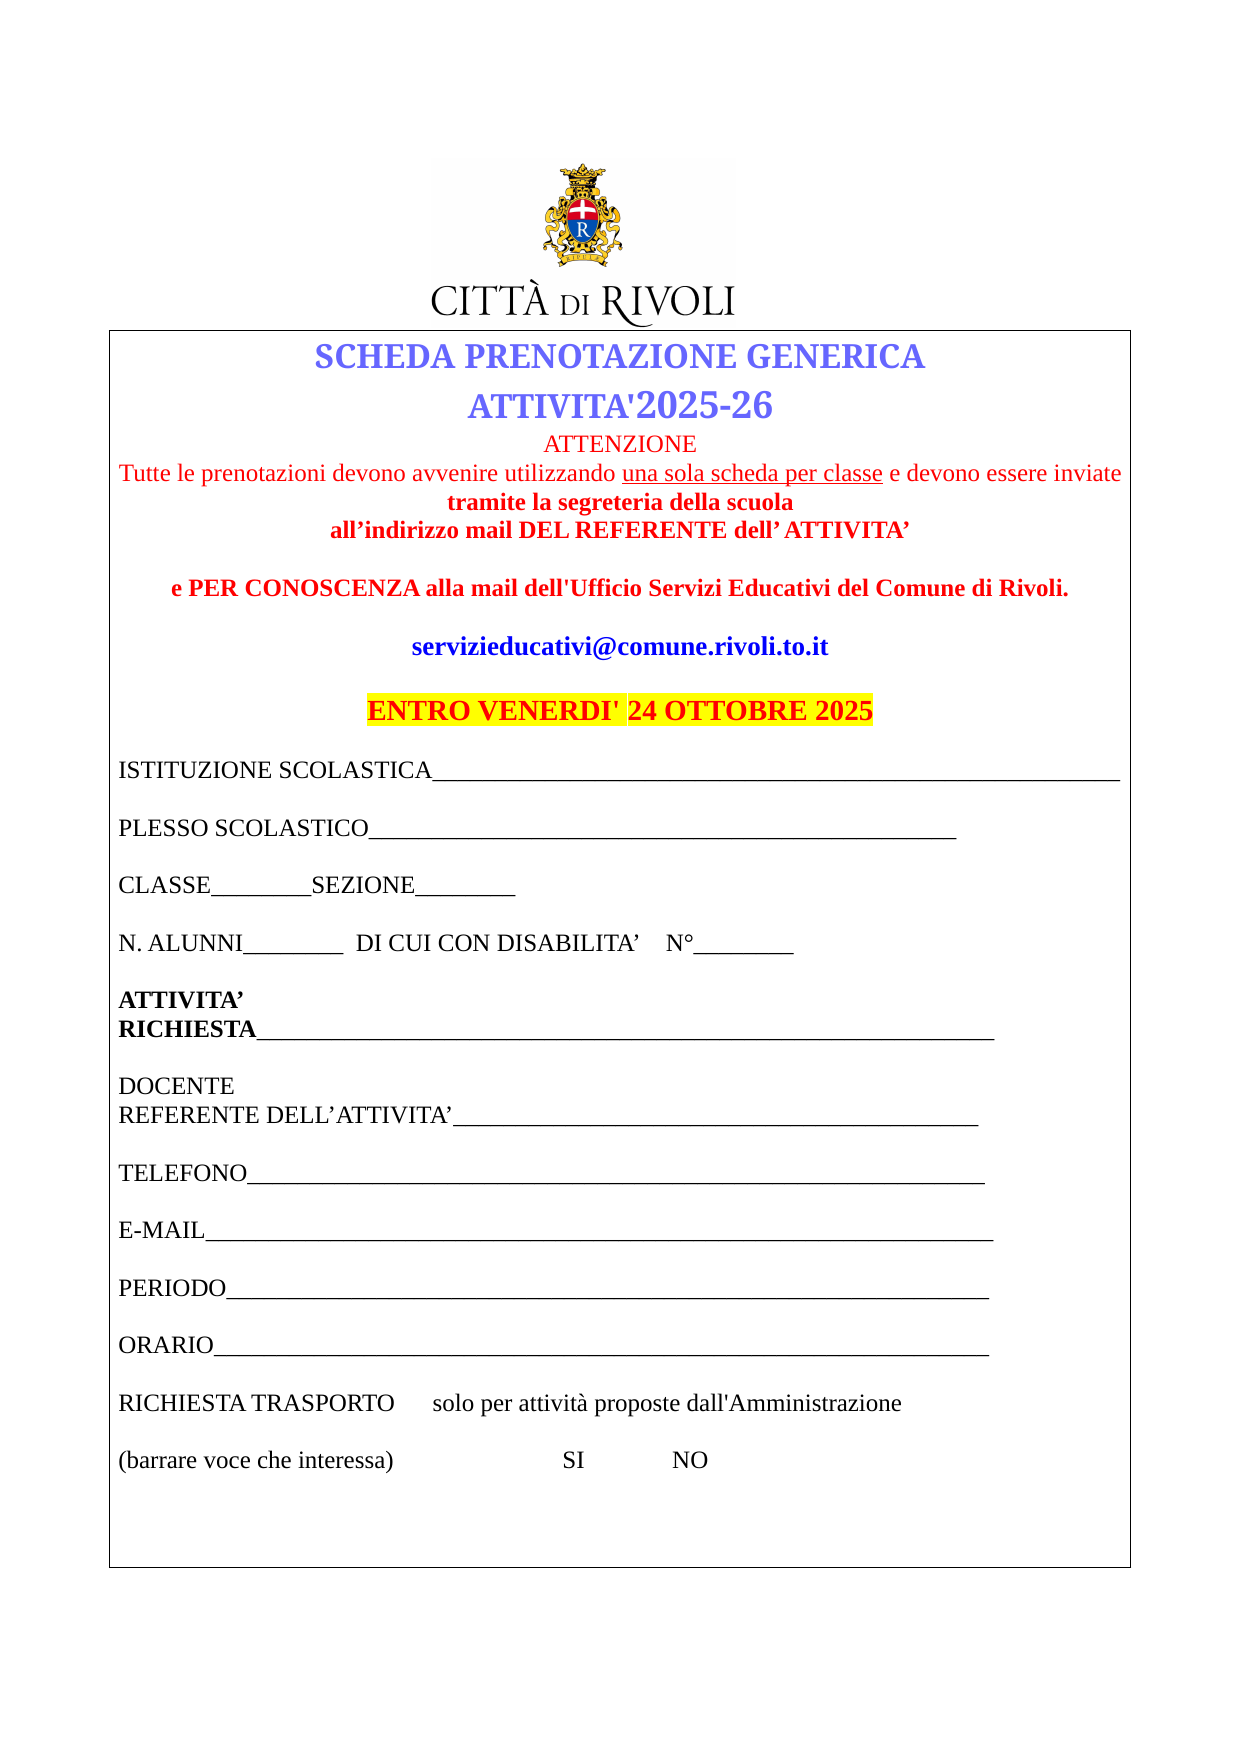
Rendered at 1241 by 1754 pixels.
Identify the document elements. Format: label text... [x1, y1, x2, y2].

text RICHIESTA TRASPORTO solo per attività proposte dall'Amministrazione [118, 1388, 1122, 1416]
text ATTENZIONE [118, 429, 1122, 458]
text all’indirizzo mail DEL REFERENTE dell’ ATTIVITA’ [118, 516, 1122, 544]
text E-MAIL_______________________________________________________________ [118, 1215, 1122, 1244]
text Tutte le prenotazioni devono avvenire utilizzando una sola scheda per classe e devono essere inviate tramite la segreteria della scuola [118, 458, 1122, 516]
text ENTRO VENERDI' 24 OTTOBRE 2025 [118, 693, 1122, 726]
text servizieducativi@comune.rivoli.to.it [118, 631, 1122, 662]
text SCHEDA PRENOTAZIONE GENERICA [110, 331, 1130, 378]
text REFERENTE DELL’ATTIVITA’__________________________________________ [118, 1100, 1122, 1129]
text ATTIVITA'2025-26 [118, 378, 1122, 429]
text (barrare voce che interessa) SI NO [118, 1445, 1122, 1474]
text PERIODO_____________________________________________________________ [118, 1273, 1122, 1301]
text e PER CONOSCENZA alla mail dell'Ufficio Servizi Educativi del Comune di Rivoli. [118, 573, 1122, 602]
text TELEFONO___________________________________________________________ [118, 1158, 1122, 1186]
text ISTITUZIONE SCOLASTICA_______________________________________________________ [118, 755, 1122, 784]
text DOCENTE [118, 1071, 1122, 1100]
text ATTIVITA’ RICHIESTA___________________________________________________________ [118, 985, 1122, 1043]
picture [431, 158, 736, 328]
text ORARIO______________________________________________________________ [118, 1330, 1122, 1359]
text CLASSE________SEZIONE________ [118, 870, 1122, 899]
text N. ALUNNI________ DI CUI CON DISABILITA’ N°________ [118, 928, 1122, 956]
text PLESSO SCOLASTICO_______________________________________________ [118, 813, 1122, 841]
